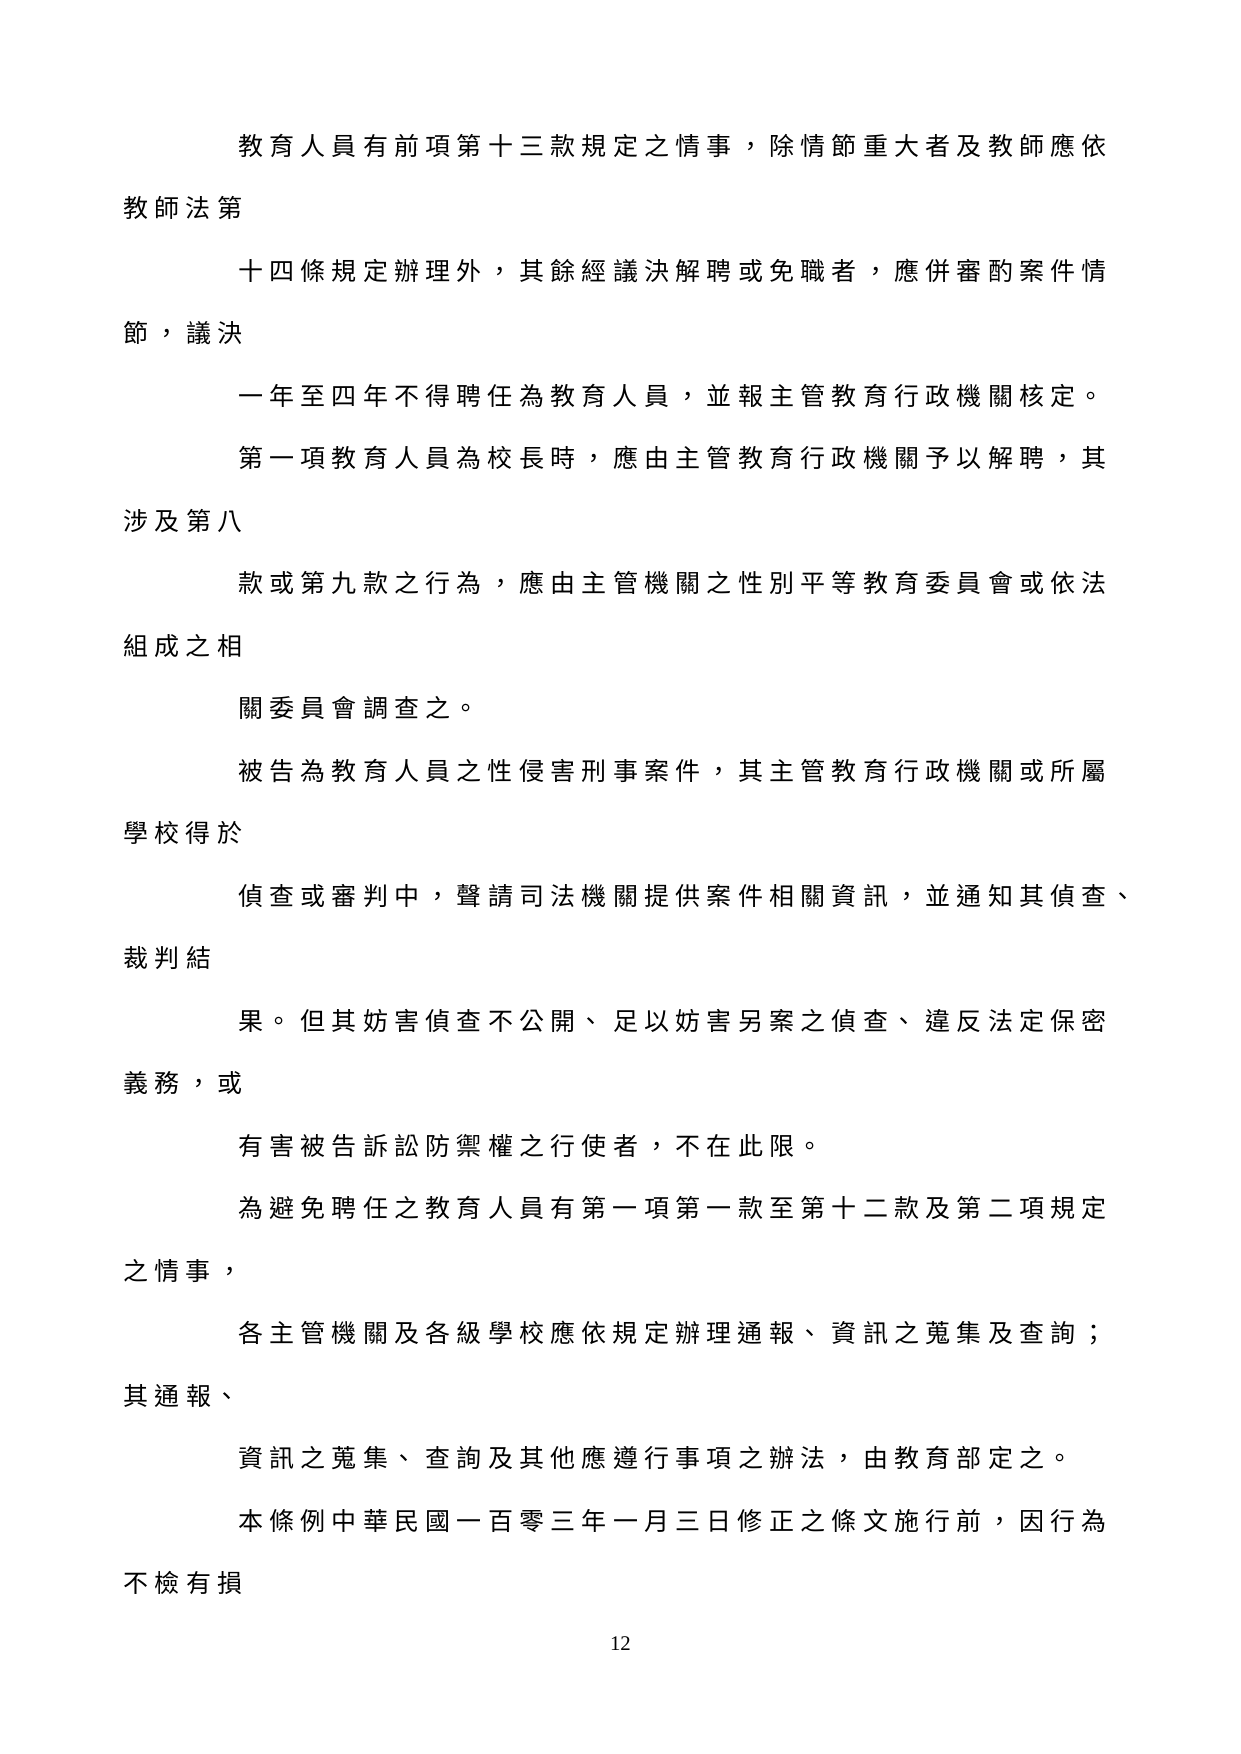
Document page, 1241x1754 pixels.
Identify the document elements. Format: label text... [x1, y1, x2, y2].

text 款或第九款之行為，應由主管機關之性別平等教育委員會或依法組成之相 [120, 540, 1120, 665]
text 有害被告訴訟防禦權之行使者，不在此限。 [120, 1103, 1120, 1165]
text 本條例中華民國一百零三年一月三日修正之條文施行前，因行為不檢有損 [120, 1478, 1120, 1603]
text 偵查或審判中，聲請司法機關提供案件相關資訊，並通知其偵查、裁判結 [120, 853, 1120, 978]
text 十四條規定辦理外，其餘經議決解聘或免職者，應併審酌案件情節，議決 [120, 228, 1120, 353]
text 各主管機關及各級學校應依規定辦理通報、資訊之蒐集及查詢；其通報、 [120, 1290, 1120, 1415]
text 關委員會調查之。 [120, 665, 1120, 728]
text 被告為教育人員之性侵害刑事案件，其主管教育行政機關或所屬學校得於 [120, 728, 1120, 853]
text 為避免聘任之教育人員有第一項第一款至第十二款及第二項規定之情事， [120, 1165, 1120, 1290]
text 果。但其妨害偵查不公開、足以妨害另案之偵查、違反法定保密義務，或 [120, 978, 1120, 1103]
text 第一項教育人員為校長時，應由主管教育行政機關予以解聘，其涉及第八 [120, 415, 1120, 540]
text 一年至四年不得聘任為教育人員，並報主管教育行政機關核定。 [120, 353, 1120, 415]
text 教育人員有前項第十三款規定之情事，除情節重大者及教師應依教師法第 [120, 103, 1120, 228]
text 資訊之蒐集、查詢及其他應遵行事項之辦法，由教育部定之。 [120, 1415, 1120, 1478]
